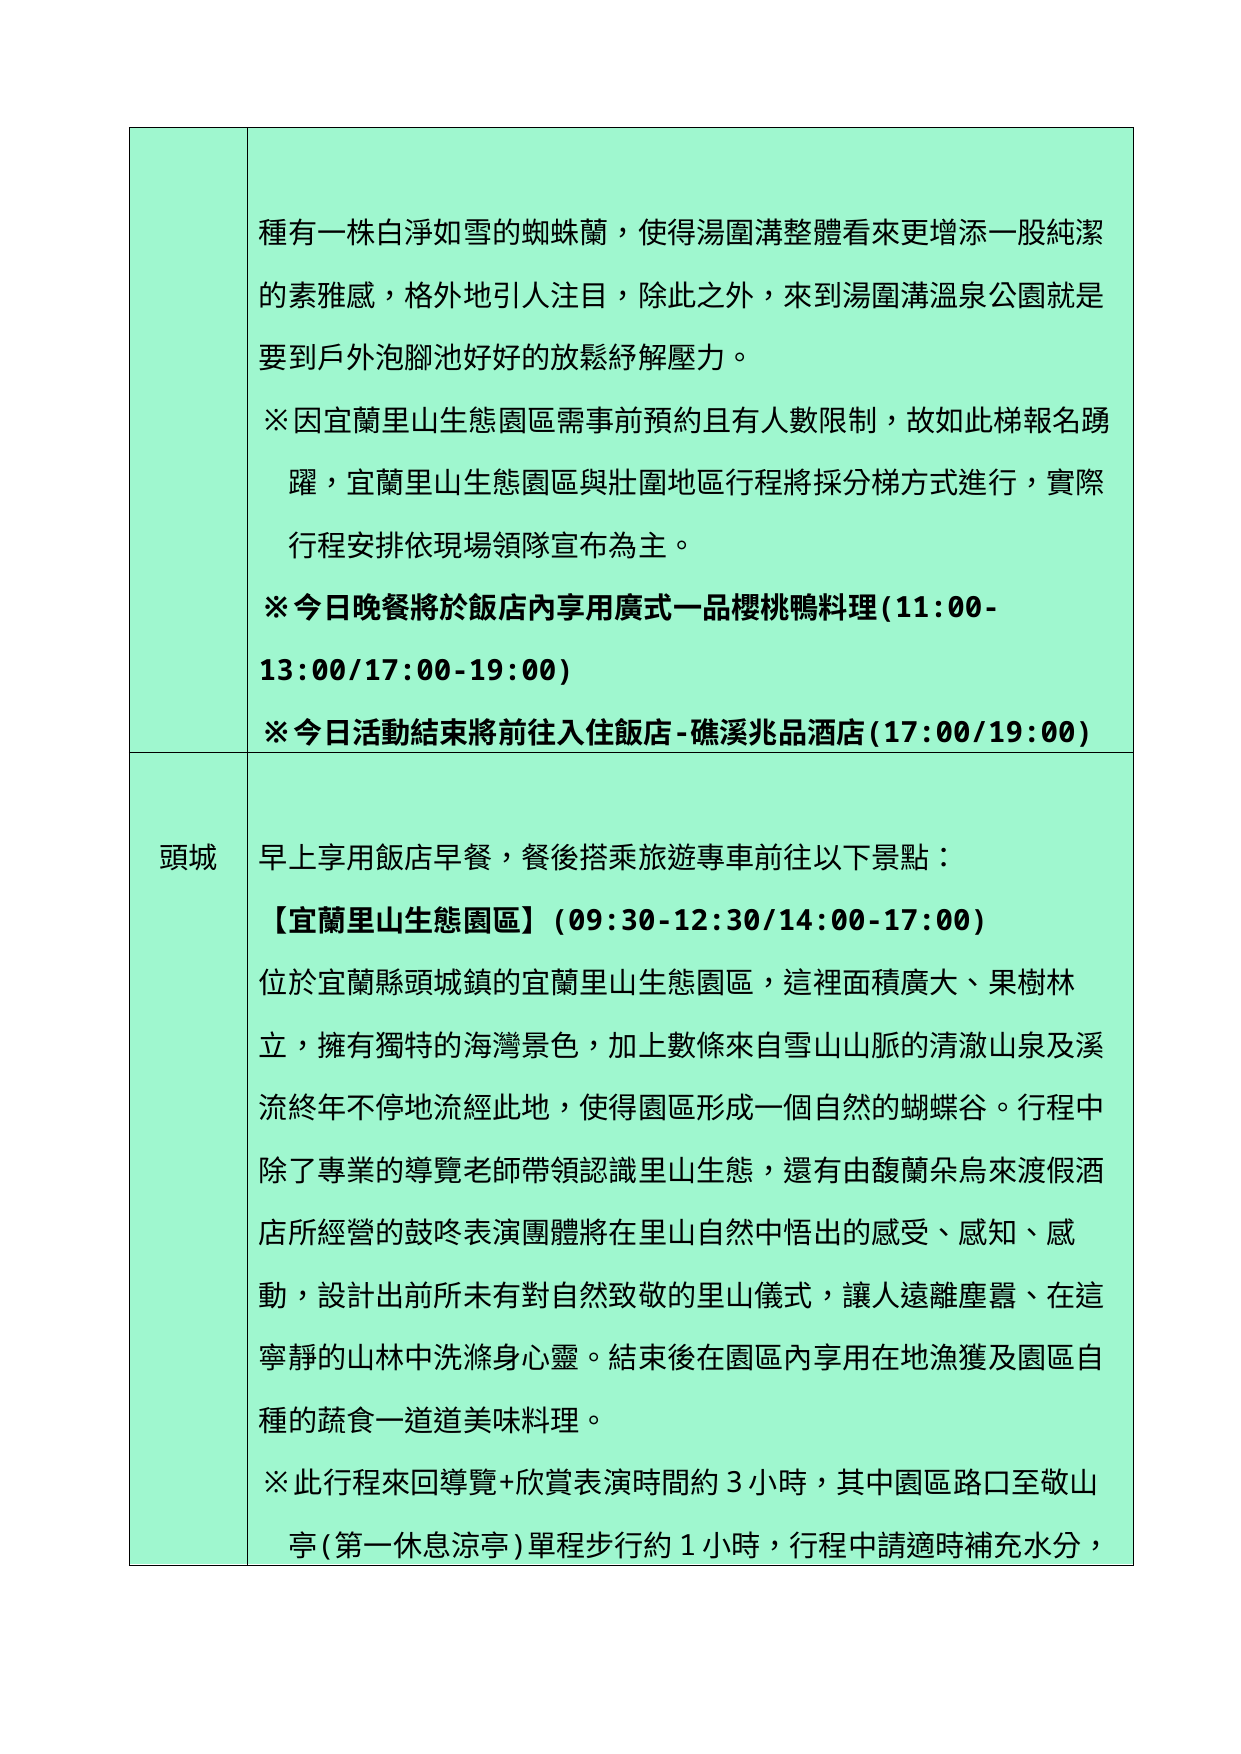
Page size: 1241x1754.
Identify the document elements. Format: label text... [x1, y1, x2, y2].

table_cell 早上享用飯店早餐，餐後搭乘旅遊專車前往以下景點： 【宜蘭里山生態園區】(09:30-12:30/14:00-17:00) 位於宜蘭縣頭城鎮的宜蘭里山生態園區，這裡面積廣大、果樹林立，擁有獨特的海灣景色，加上數條來自雪山山脈的清澈山泉及溪流終年不停地流經此地，使得園區形成一個自然的蝴蝶谷。行程中除了專業的導覽老師帶領認識里山生態，還有由馥蘭朵烏來渡假酒店所經營的鼓咚表演團體將在里山自然中悟出的感受、感知、感動，設計出前所未有對自然致敬的里山儀式，讓人遠離塵囂、在這寧靜的山林中洗滌身心靈。結束後在園區內享用在地漁獲及園區自種的蔬食一道道美味料理。 ※此行程來回導覽+欣賞表演時間約3小時，其中園區路口至敬山亭(第一休息涼亭)單程步行約1小時，行程中請適時補充水分， [248, 753, 1133, 1564]
table_cell 種有一株白淨如雪的蜘蛛蘭，使得湯圍溝整體看來更增添一股純潔的素雅感，格外地引人注目，除此之外，來到湯圍溝溫泉公園就是要到戶外泡腳池好好的放鬆紓解壓力。 ※因宜蘭里山生態園區需事前預約且有人數限制，故如此梯報名踴躍，宜蘭里山生態園區與壯圍地區行程將採分梯方式進行，實際行程安排依現場領隊宣布為主。 ※今日晚餐將於飯店內享用廣式一品櫻桃鴨料理(11:00-13:00/17:00-19:00) ※今日活動結束將前往入住飯店-礁溪兆品酒店(17:00/19:00) [248, 128, 1133, 752]
table_cell [130, 128, 247, 752]
table_cell 頭城 [130, 753, 247, 1564]
